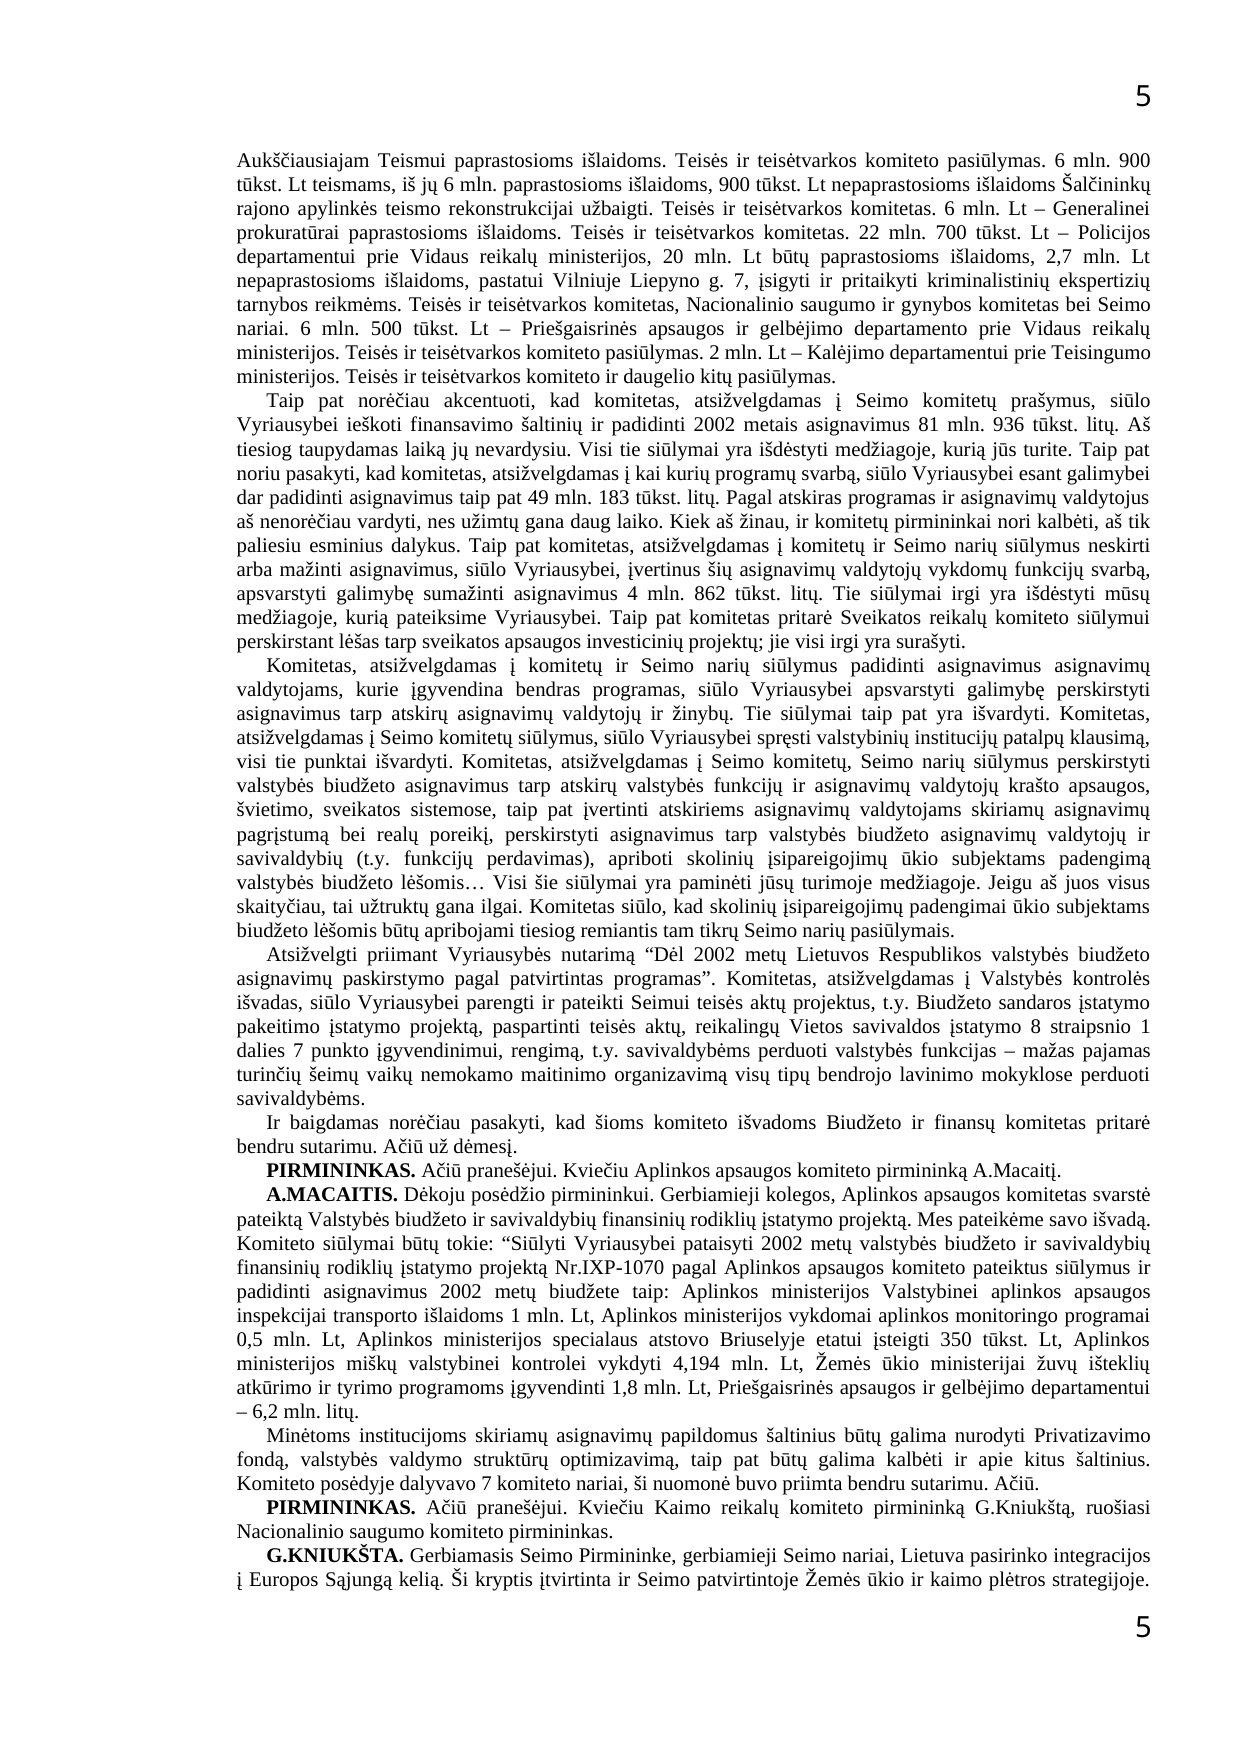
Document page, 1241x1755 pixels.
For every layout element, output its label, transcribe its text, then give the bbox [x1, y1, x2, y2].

text Ir baigdamas norėčiau pasakyti, kad šioms komiteto išvadoms Biudžeto ir finansų komitetas pritarė bendru sutarimu. Ačiū už dėmesį. [236, 1110, 1152, 1158]
text G.KNIUKŠTA. Gerbiamasis Seimo Pirmininke, gerbiamieji Seimo nariai, Lietuva pasirinko integracijos į Europos Sąjungą kelią. Ši kryptis įtvirtinta ir Seimo patvirtintoje Žemės ūkio ir kaimo plėtros strategijoje. [236, 1543, 1152, 1591]
text Komitetas, atsižvelgdamas į komitetų ir Seimo narių siūlymus padidinti asignavimus asignavimų valdytojams, kurie įgyvendina bendras programas, siūlo Vyriausybei apsvarstyti galimybę perskirstyti asignavimus tarp atskirų asignavimų valdytojų ir žinybų. Tie siūlymai taip pat yra išvardyti. Komitetas, atsižvelgdamas į Seimo komitetų siūlymus, siūlo Vyriausybei spręsti valstybinių institucijų patalpų klausimą, visi tie punktai išvardyti. Komitetas, atsižvelgdamas į Seimo komitetų, Seimo narių siūlymus perskirstyti valstybės biudžeto asignavimus tarp atskirų valstybės funkcijų ir asignavimų valdytojų krašto apsaugos, švietimo, sveikatos sistemose, taip pat įvertinti atskiriems asignavimų valdytojams skiriamų asignavimų pagrįstumą bei realų poreikį, perskirstyti asignavimus tarp valstybės biudžeto asignavimų valdytojų ir savivaldybių (t.y. funkcijų perdavimas), apriboti skolinių įsipareigojimų ūkio subjektams padengimą valstybės biudžeto lėšomis… Visi šie siūlymai yra paminėti jūsų turimoje medžiagoje. Jeigu aš juos visus skaityčiau, tai užtruktų gana ilgai. Komitetas siūlo, kad skolinių įsipareigojimų padengimai ūkio subjektams biudžeto lėšomis būtų apribojami tiesiog remiantis tam tikrų Seimo narių pasiūlymais. [236, 653, 1152, 942]
text PIRMININKAS. Ačiū pranešėjui. Kviečiu Kaimo reikalų komiteto pirmininką G.Kniukštą, ruošiasi Nacionalinio saugumo komiteto pirmininkas. [236, 1495, 1152, 1543]
text Atsižvelgti priimant Vyriausybės nutarimą “Dėl 2002 metų Lietuvos Respublikos valstybės biudžeto asignavimų paskirstymo pagal patvirtintas programas”. Komitetas, atsižvelgdamas į Valstybės kontrolės išvadas, siūlo Vyriausybei parengti ir pateikti Seimui teisės aktų projektus, t.y. Biudžeto sandaros įstatymo pakeitimo įstatymo projektą, paspartinti teisės aktų, reikalingų Vietos savivaldos įstatymo 8 straipsnio 1 dalies 7 punkto įgyvendinimui, rengimą, t.y. savivaldybėms perduoti valstybės funkcijas – mažas pajamas turinčių šeimų vaikų nemokamo maitinimo organizavimą visų tipų bendrojo lavinimo mokyklose perduoti savivaldybėms. [236, 942, 1152, 1110]
text Minėtoms institucijoms skiriamų asignavimų papildomus šaltinius būtų galima nurodyti Privatizavimo fondą, valstybės valdymo struktūrų optimizavimą, taip pat būtų galima kalbėti ir apie kitus šaltinius. Komiteto posėdyje dalyvavo 7 komiteto nariai, ši nuomonė buvo priimta bendru sutarimu. Ačiū. [236, 1423, 1152, 1495]
text Taip pat norėčiau akcentuoti, kad komitetas, atsižvelgdamas į Seimo komitetų prašymus, siūlo Vyriausybei ieškoti finansavimo šaltinių ir padidinti 2002 metais asignavimus 81 mln. 936 tūkst. litų. Aš tiesiog taupydamas laiką jų nevardysiu. Visi tie siūlymai yra išdėstyti medžiagoje, kurią jūs turite. Taip pat noriu pasakyti, kad komitetas, atsižvelgdamas į kai kurių programų svarbą, siūlo Vyriausybei esant galimybei dar padidinti asignavimus taip pat 49 mln. 183 tūkst. litų. Pagal atskiras programas ir asignavimų valdytojus aš nenorėčiau vardyti, nes užimtų gana daug laiko. Kiek aš žinau, ir komitetų pirmininkai nori kalbėti, aš tik paliesiu esminius dalykus. Taip pat komitetas, atsižvelgdamas į komitetų ir Seimo narių siūlymus neskirti arba mažinti asignavimus, siūlo Vyriausybei, įvertinus šių asignavimų valdytojų vykdomų funkcijų svarbą, apsvarstyti galimybę sumažinti asignavimus 4 mln. 862 tūkst. litų. Tie siūlymai irgi yra išdėstyti mūsų medžiagoje, kurią pateiksime Vyriausybei. Taip pat komitetas pritarė Sveikatos reikalų komiteto siūlymui perskirstant lėšas tarp sveikatos apsaugos investicinių projektų; jie visi irgi yra surašyti. [236, 388, 1152, 653]
text PIRMININKAS. Ačiū pranešėjui. Kviečiu Aplinkos apsaugos komiteto pirmininką A.Macaitį. [236, 1158, 1152, 1182]
text A.MACAITIS. Dėkoju posėdžio pirmininkui. Gerbiamieji kolegos, Aplinkos apsaugos komitetas svarstė pateiktą Valstybės biudžeto ir savivaldybių finansinių rodiklių įstatymo projektą. Mes pateikėme savo išvadą. Komiteto siūlymai būtų tokie: “Siūlyti Vyriausybei pataisyti 2002 metų valstybės biudžeto ir savivaldybių finansinių rodiklių įstatymo projektą Nr.IXP-1070 pagal Aplinkos apsaugos komiteto pateiktus siūlymus ir padidinti asignavimus 2002 metų biudžete taip: Aplinkos ministerijos Valstybinei aplinkos apsaugos inspekcijai transporto išlaidoms 1 mln. Lt, Aplinkos ministerijos vykdomai aplinkos monitoringo programai 0,5 mln. Lt, Aplinkos ministerijos specialaus atstovo Briuselyje etatui įsteigti 350 tūkst. Lt, Aplinkos ministerijos miškų valstybinei kontrolei vykdyti 4,194 mln. Lt, Žemės ūkio ministerijai žuvų išteklių atkūrimo ir tyrimo programoms įgyvendinti 1,8 mln. Lt, Priešgaisrinės apsaugos ir gelbėjimo departamentui – 6,2 mln. litų. [236, 1182, 1152, 1423]
text Aukščiausiajam Teismui paprastosioms išlaidoms. Teisės ir teisėtvarkos komiteto pasiūlymas. 6 mln. 900 tūkst. Lt teismams, iš jų 6 mln. paprastosioms išlaidoms, 900 tūkst. Lt nepaprastosioms išlaidoms Šalčininkų rajono apylinkės teismo rekonstrukcijai užbaigti. Teisės ir teisėtvarkos komitetas. 6 mln. Lt – Generalinei prokuratūrai paprastosioms išlaidoms. Teisės ir teisėtvarkos komitetas. 22 mln. 700 tūkst. Lt – Policijos departamentui prie Vidaus reikalų ministerijos, 20 mln. Lt būtų paprastosioms išlaidoms, 2,7 mln. Lt nepaprastosioms išlaidoms, pastatui Vilniuje Liepyno g. 7, įsigyti ir pritaikyti kriminalistinių ekspertizių tarnybos reikmėms. Teisės ir teisėtvarkos komitetas, Nacionalinio saugumo ir gynybos komitetas bei Seimo nariai. 6 mln. 500 tūkst. Lt – Priešgaisrinės apsaugos ir gelbėjimo departamento prie Vidaus reikalų ministerijos. Teisės ir teisėtvarkos komiteto pasiūlymas. 2 mln. Lt – Kalėjimo departamentui prie Teisingumo ministerijos. Teisės ir teisėtvarkos komiteto ir daugelio kitų pasiūlymas. [236, 148, 1152, 388]
